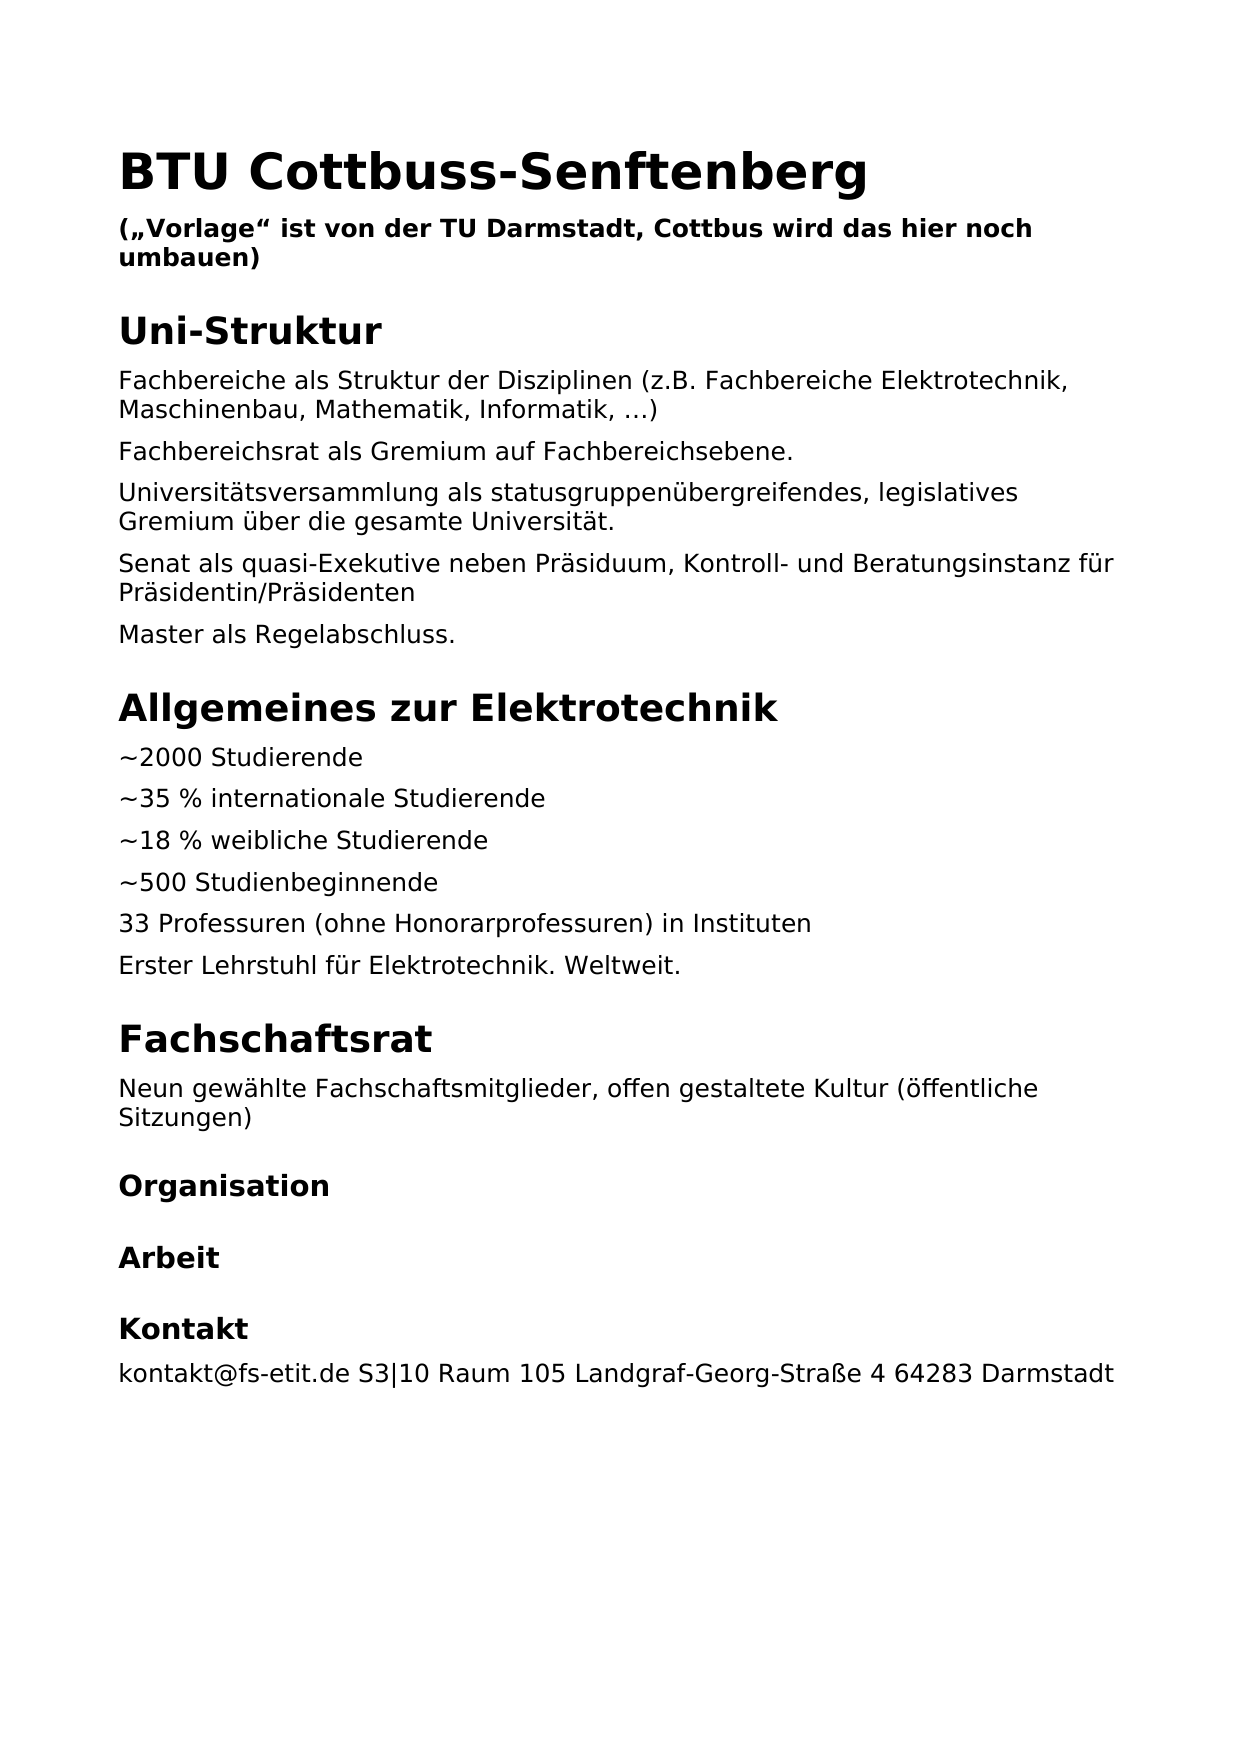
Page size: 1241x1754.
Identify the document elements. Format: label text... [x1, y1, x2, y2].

text ~500 Studienbeginnende [118, 868, 1122, 897]
subtitle Organisation [118, 1170, 1122, 1204]
text kontakt@fs-etit.de S3|10 Raum 105 Landgraf-Georg-Straße 4 64283 Darmstadt [118, 1359, 1122, 1388]
subtitle BTU Cottbuss-Senftenberg [118, 143, 1122, 201]
text Fachbereichsrat als Gremium auf Fachbereichsebene. [118, 437, 1122, 466]
text Master als Regelabschluss. [118, 620, 1122, 649]
text ~18 % weibliche Studierende [118, 826, 1122, 855]
subtitle Allgemeines zur Elektrotechnik [118, 687, 1122, 730]
text Fachbereiche als Struktur der Disziplinen (z.B. Fachbereiche Elektrotechnik, Maschinenbau, Mathematik, Informatik, …) [118, 366, 1122, 424]
text („Vorlage“ ist von der TU Darmstadt, Cottbus wird das hier noch umbauen) [118, 214, 1122, 272]
text Senat als quasi-Exekutive neben Präsiduum, Kontroll- und Beratungsinstanz für Präsidentin/Präsidenten [118, 549, 1122, 607]
text ~35 % internationale Studierende [118, 784, 1122, 814]
text Neun gewählte Fachschaftsmitglieder, offen gestaltete Kultur (öffentliche Sitzungen) [118, 1074, 1122, 1132]
text ~2000 Studierende [118, 743, 1122, 772]
text 33 Professuren (ohne Honorarprofessuren) in Instituten [118, 909, 1122, 939]
subtitle Arbeit [118, 1241, 1122, 1275]
text Universitätsversammlung als statusgruppenübergreifendes, legislatives Gremium über die gesamte Universität. [118, 478, 1122, 537]
subtitle Kontakt [118, 1313, 1122, 1347]
text Erster Lehrstuhl für Elektrotechnik. Weltweit. [118, 951, 1122, 980]
subtitle Fachschaftsrat [118, 1018, 1122, 1061]
subtitle Uni-Struktur [118, 310, 1122, 353]
